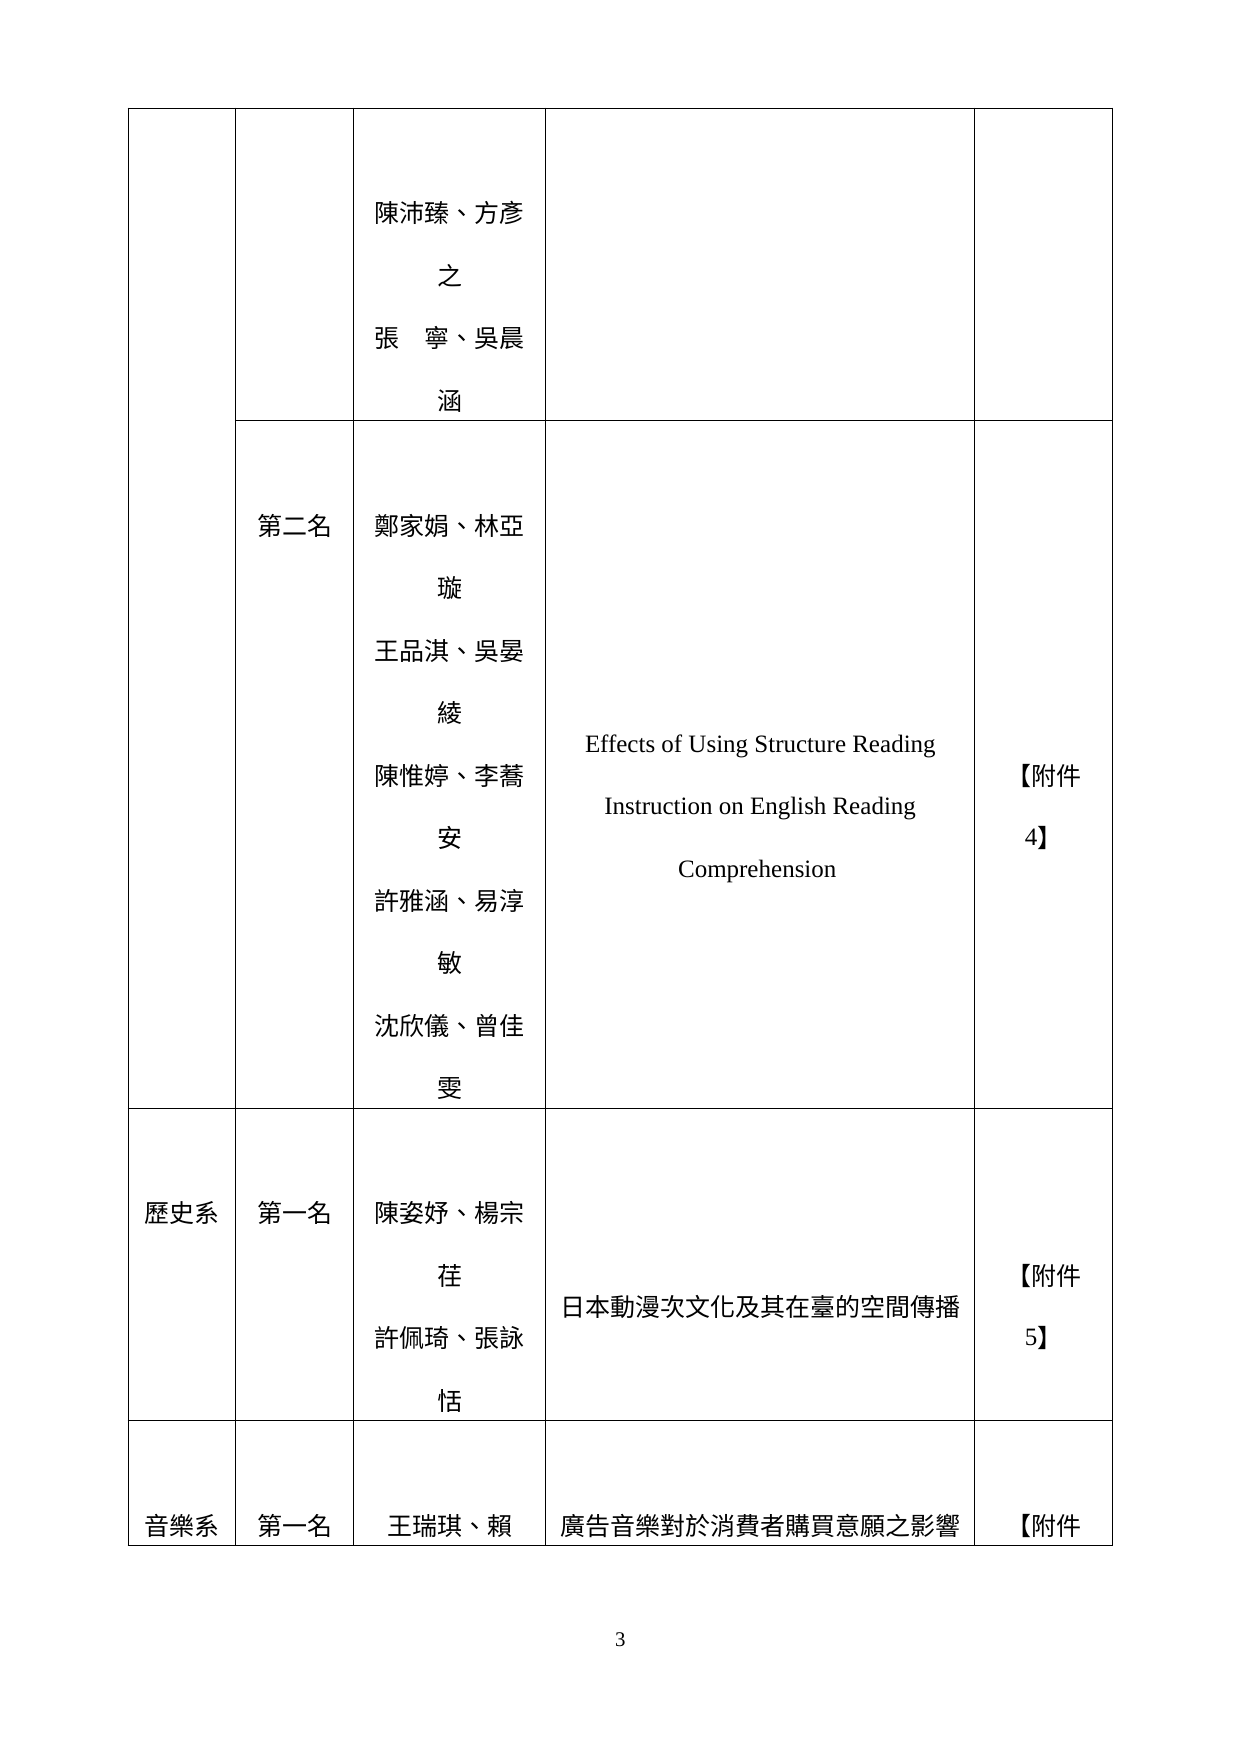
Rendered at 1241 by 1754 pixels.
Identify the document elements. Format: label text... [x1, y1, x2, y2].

table_cell 陳姿妤、楊宗荏 許佩琦、張詠恬 [354, 1109, 545, 1420]
table_cell 廣告音樂對於消費者購買意願之影響 [546, 1421, 974, 1545]
table_cell [236, 109, 353, 420]
table_cell 【附件5】 [975, 1109, 1112, 1420]
table_cell Effects of Using Structure Reading Instruction on English Reading Comprehension [546, 421, 974, 1108]
table_cell [546, 109, 974, 420]
table_cell 第一名 [236, 1421, 353, 1545]
table_cell 音樂系 [129, 1421, 235, 1545]
table_cell 日本動漫次文化及其在臺的空間傳播 [546, 1109, 974, 1420]
table_cell 鄭家娟、林亞璇 王品淇、吳晏綾 陳惟婷、李蕎安 許雅涵、易淳敏 沈欣儀、曾佳雯 [354, 421, 545, 1108]
table_cell 【附件4】 [975, 421, 1112, 1108]
table_cell 歷史系 [129, 1109, 235, 1420]
table_cell [129, 109, 235, 1108]
table_cell 第二名 [236, 421, 353, 1108]
table_cell [975, 109, 1112, 420]
table_cell 第一名 [236, 1109, 353, 1420]
table_cell 【附件 [975, 1421, 1112, 1545]
table_cell 王瑞琪、賴 [354, 1421, 545, 1545]
table_cell 陳沛臻、方彥之 張 寧、吳晨涵 [354, 109, 545, 420]
